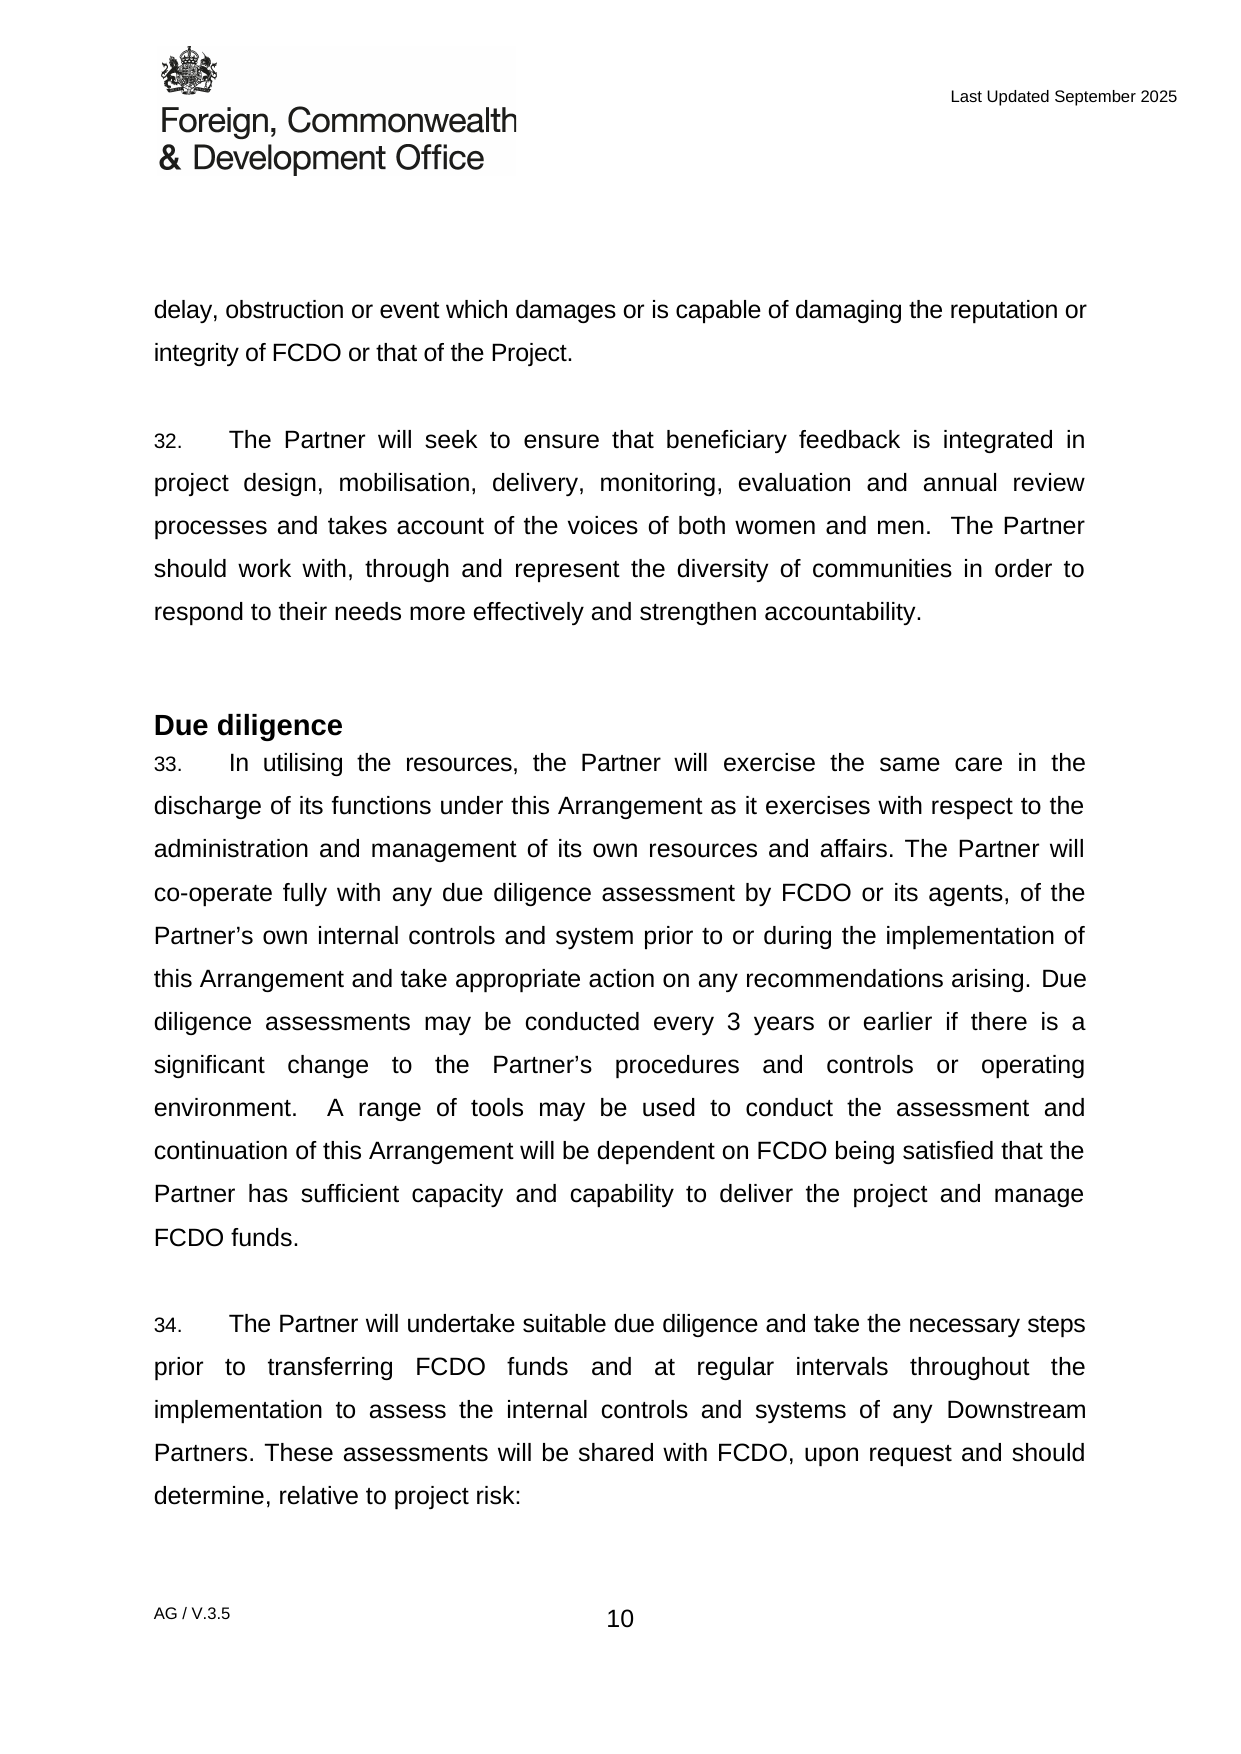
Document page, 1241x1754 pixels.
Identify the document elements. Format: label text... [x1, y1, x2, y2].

list In utilising the resources, the Partner will exercise the same care in the discharge of its functions under this Arrangement as it exercises with respect to the administration and management of its own resources and affairs. The Partner will co-operate fully with any due diligence assessment by FCDO or its agents, of the Partner’s own internal controls and system prior to or during the implementation of this Arrangement and take appropriate action on any recommendations arising. Due diligence assessments may be conducted every 3 years or earlier if there is a significant change to the Partner’s procedures and controls or operating environment. A range of tools may be used to conduct the assessment and continuation of this Arrangement will be dependent on FCDO being satisfied that the Partner has sufficient capacity and capability to deliver the project and manage FCDO funds. [153, 748, 1087, 1251]
list delay, obstruction or event which damages or is capable of damaging the reputation or integrity of FCDO or that of the Project. [153, 295, 1087, 367]
subtitle Due diligence [153, 708, 1087, 742]
list The Partner will seek to ensure that beneficiary feedback is integrated in project design, mobilisation, delivery, monitoring, evaluation and annual review processes and takes account of the voices of both women and men. The Partner should work with, through and represent the diversity of communities in order to respond to their needs more effectively and strengthen accountability. [153, 425, 1087, 626]
list The Partner will undertake suitable due diligence and take the necessary steps prior to transferring FCDO funds and at regular intervals throughout the implementation to assess the internal controls and systems of any Downstream Partners. These assessments will be shared with FCDO, upon request and should determine, relative to project risk: [153, 1309, 1087, 1510]
